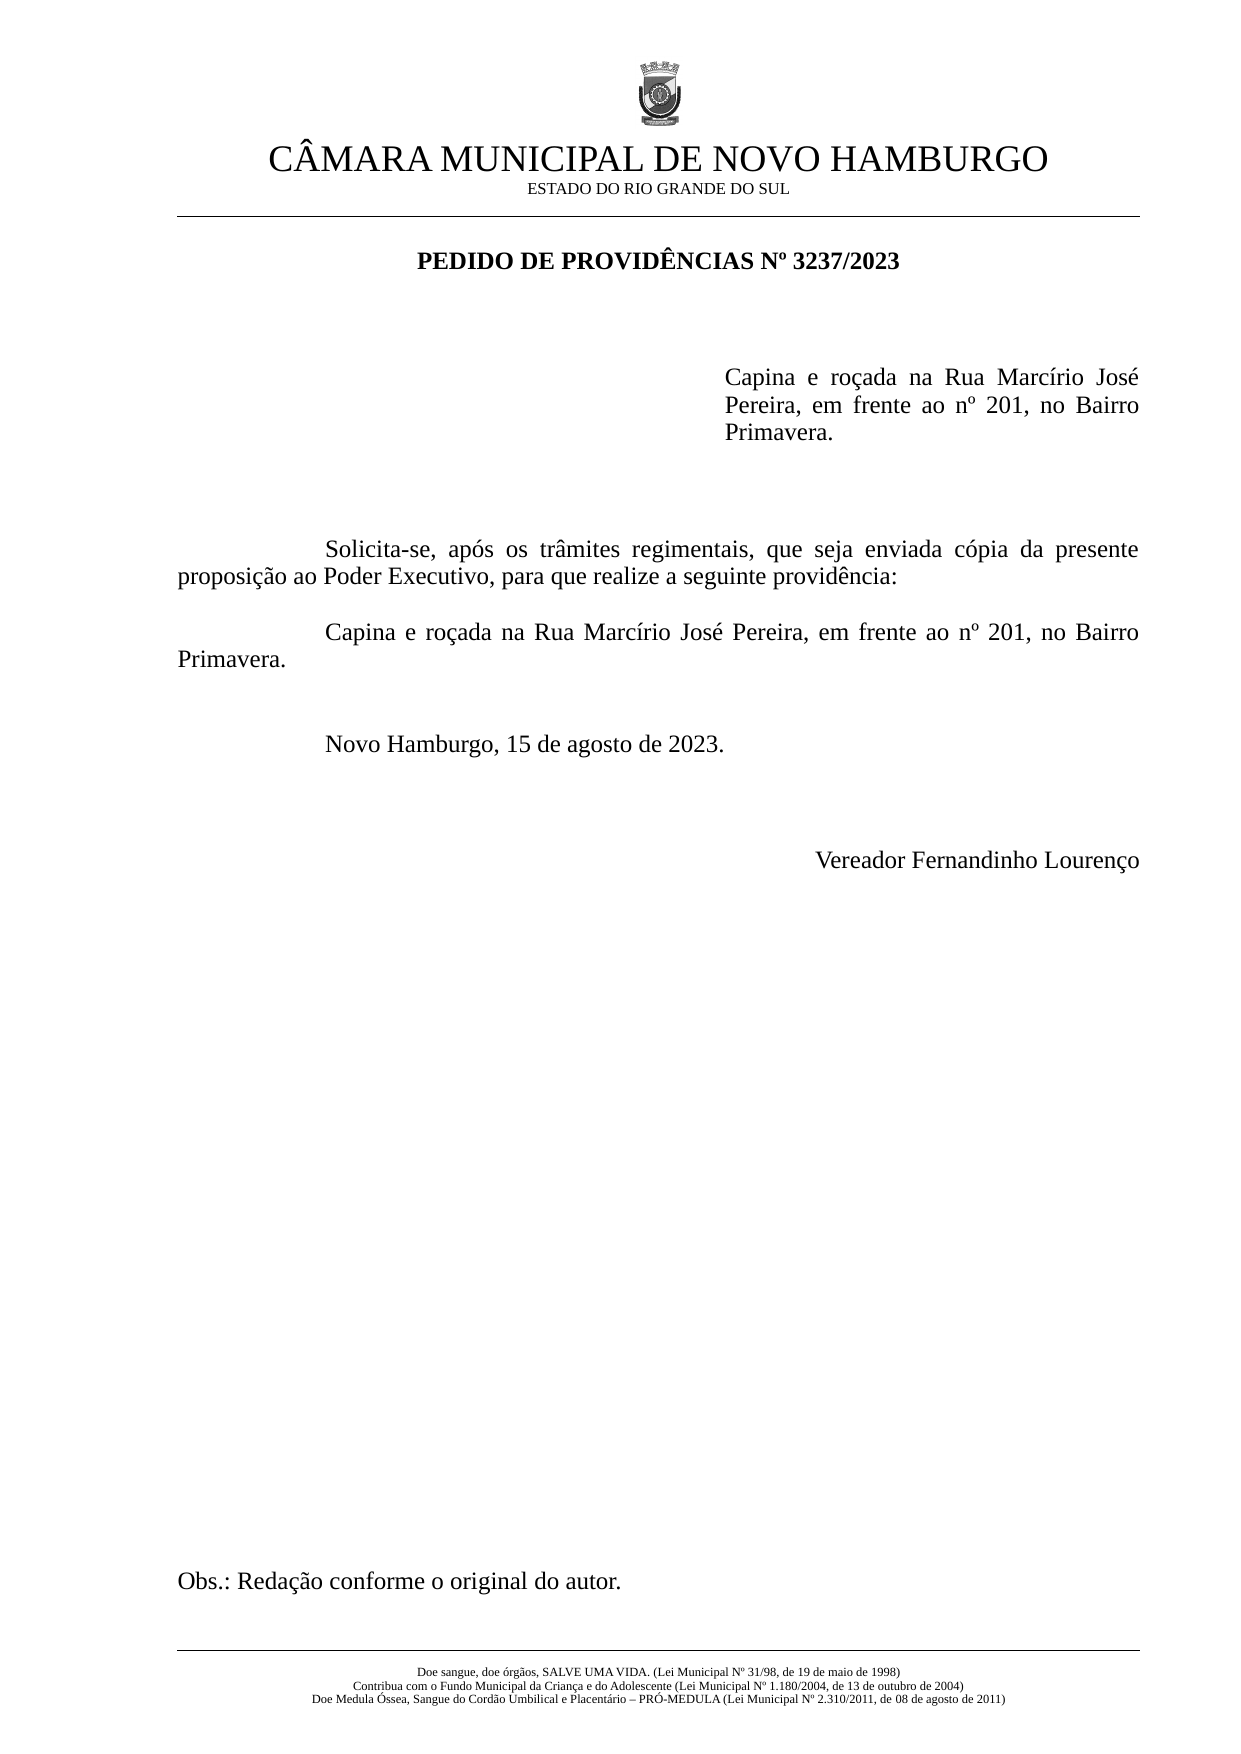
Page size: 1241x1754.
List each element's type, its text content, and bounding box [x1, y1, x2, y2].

text Solicita-se, após os trâmites regimentais, que seja enviada cópia da presente proposição ao Poder Executivo, para que realize a seguinte providência: [177, 535, 1140, 590]
list Capina e roçada na Rua Marcírio José Pereira, em frente ao nº 201, no Bairro Primavera. [177, 618, 1140, 673]
list Capina e roçada na Rua Marcírio José Pereira, em frente ao nº 201, no Bairro Primavera. [687, 363, 1140, 446]
text Obs.: Redação conforme o original do autor. [177, 1567, 1140, 1595]
text Novo Hamburgo, 15 de agosto de 2023. [177, 730, 1140, 758]
text PEDIDO DE PROVIDÊNCIAS Nº 3237/2023 [177, 247, 1140, 274]
text Vereador Fernandinho Lourenço [649, 847, 1140, 874]
